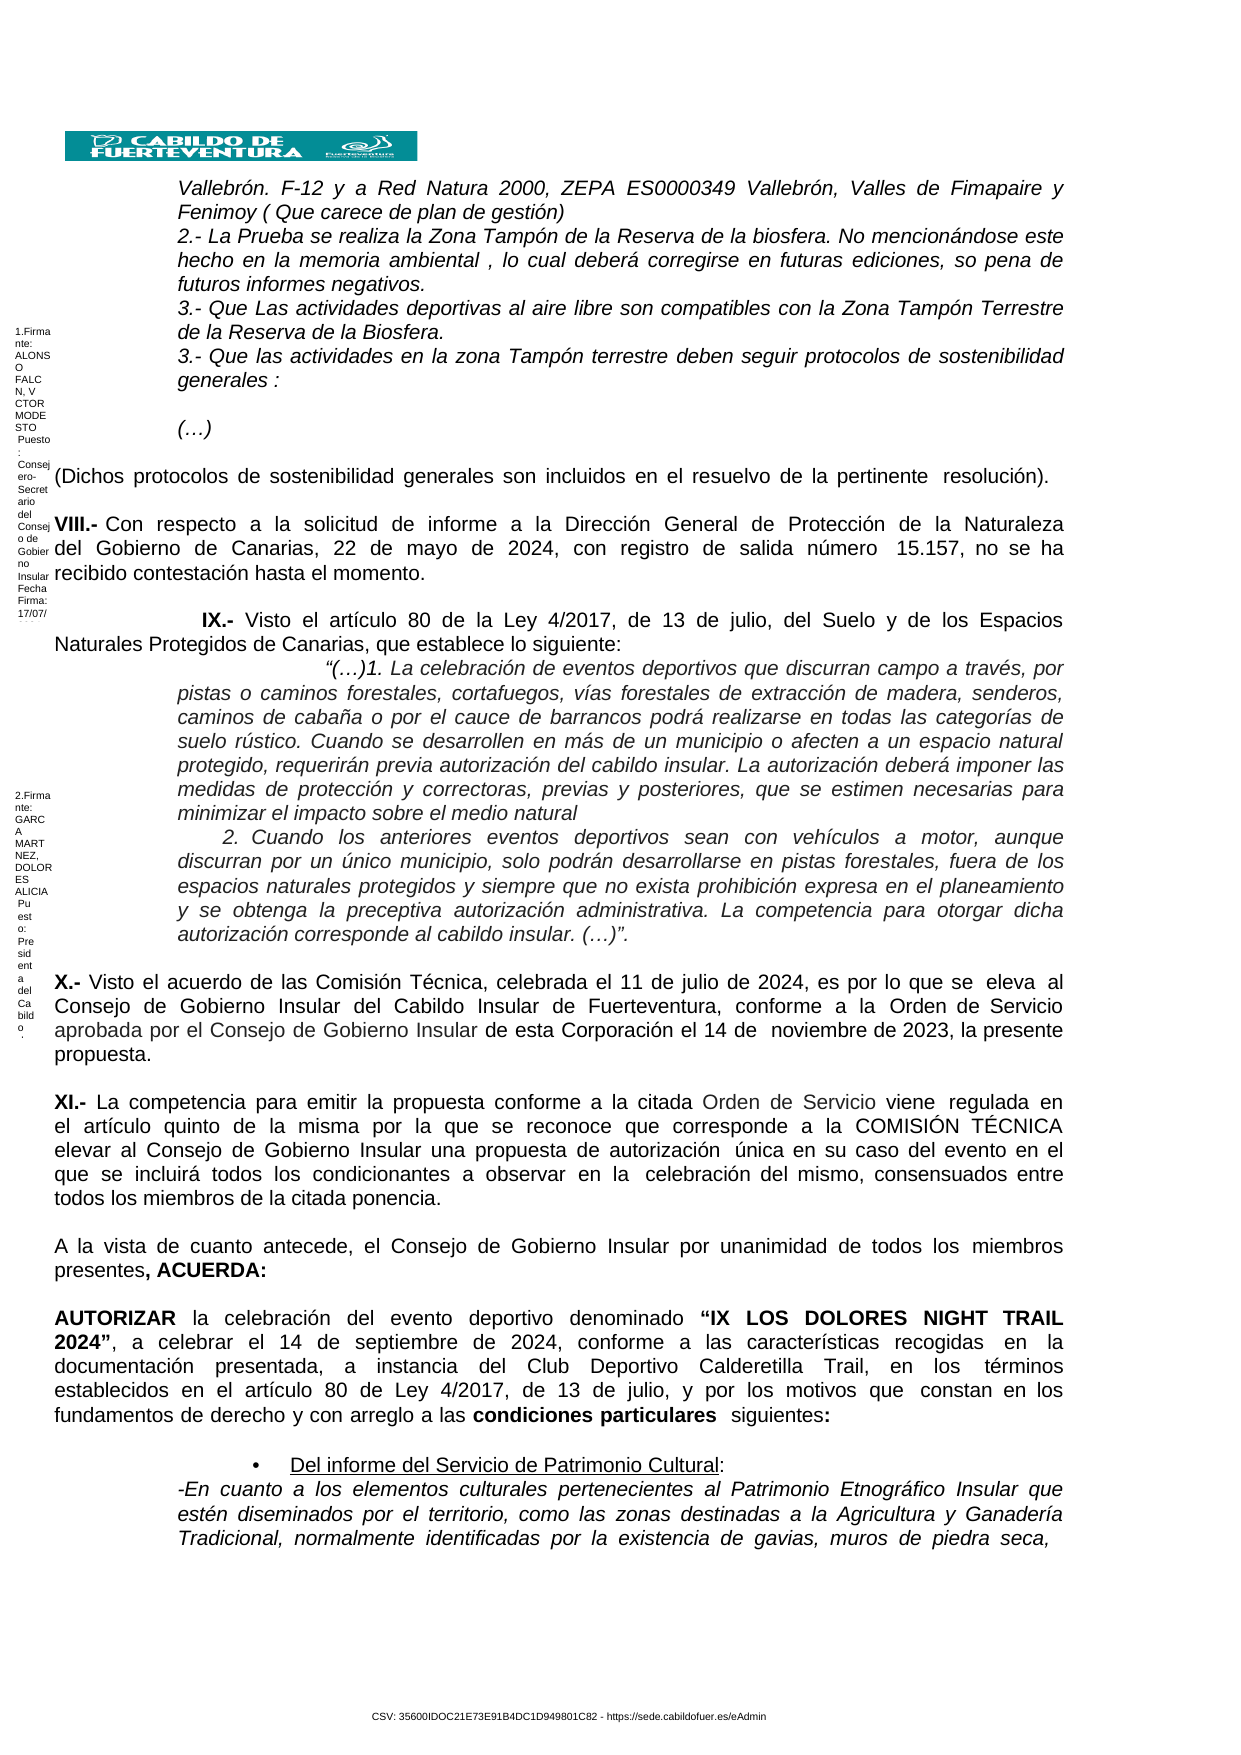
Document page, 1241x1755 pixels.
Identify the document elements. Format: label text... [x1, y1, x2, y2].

text 3.- Que Las actividades deportivas al aire libre son compatibles con la Zona Tampón Terrestre de la Reserva de la Biosfera. [177, 296, 1064, 344]
text Vallebrón. F-12 y a Red Natura 2000, ZEPA ES0000349 Vallebrón, Valles de Fimapaire y Fenimoy ( Que carece de plan de gestión) [177, 175, 1063, 223]
list Del informe del Servicio de Patrimonio Cultural: [252, 1453, 1241, 1477]
text “(…)1. La celebración de eventos deportivos que discurran campo a través, por pistas o caminos forestales, cortafuegos, vías forestales de extracción de madera, senderos, caminos de cabaña o por el cauce de barrancos podrá realizarse en todas las categorías de suelo rústico. Cuando se desarrollen en más de un municipio o afecten a un espacio natural protegido, requerirán previa autorización del cabildo insular. La autorización deberá imponer las medidas de protección y correctoras, previas y posteriores, que se estimen necesarias para minimizar el impacto sobre el medio natural [177, 656, 1064, 825]
text 2.Firmante: GARC A MART NEZ, DOLORES ALICIA [15, 790, 52, 897]
text Puesto: Consejero-Secretario del Consejo de Gobierno Insular Fecha Firma: 17/07/2024 11:57:58 [18, 434, 51, 621]
text 1.Firmante: ALONSO FALC N, V CTOR MODESTO [15, 326, 52, 433]
list Cuando los anteriores eventos deportivos sean con vehículos a motor, aunque discurran por un único municipio, solo podrán desarrollarse en pistas forestales, fuera de los espacios naturales protegidos y siempre que no exista prohibición expresa en el planeamiento y se obtenga la preceptiva autorización administrativa. La competencia para otorgar dicha autorización corresponde al cabildo insular. (…)”. [148, 825, 1064, 946]
text VIII.- Con respecto a la solicitud de informe a la Dirección General de Protección de la Naturaleza del Gobierno de Canarias, 22 de mayo de 2024, con registro de salida número 15.157, no se ha recibido contestación hasta el momento. [54, 512, 1064, 584]
text [13, 325, 52, 621]
text Puesto: Presidenta del Cabildo de Fuerteventura Fecha Firma: 17/07/2024 12:50:33 [18, 898, 34, 1038]
text [13, 789, 52, 1038]
text 3.- Que las actividades en la zona Tampón terrestre deben seguir protocolos de sostenibilidad generales : [177, 344, 1064, 392]
text AUTORIZAR la celebración del evento deportivo denominado “IX LOS DOLORES NIGHT TRAIL 2024”, a celebrar el 14 de septiembre de 2024, conforme a las características recogidas en la documentación presentada, a instancia del Club Deportivo Calderetilla Trail, en los términos establecidos en el artículo 80 de Ley 4/2017, de 13 de julio, y por los motivos que constan en los fundamentos de derecho y con arreglo a las condiciones particulares siguientes: [54, 1306, 1064, 1427]
text -En cuanto a los elementos culturales pertenecientes al Patrimonio Etnográfico Insular que estén diseminados por el territorio, como las zonas destinadas a la Agricultura y Ganadería Tradicional, normalmente identificadas por la existencia de gavias, muros de piedra seca, [177, 1477, 1064, 1549]
picture [366, 1708, 957, 1725]
picture [65, 131, 418, 161]
text IX.- Visto el artículo 80 de la Ley 4/2017, de 13 de julio, del Suelo y de los Espacios Naturales Protegidos de Canarias, que establece lo siguiente: [54, 608, 1064, 656]
text XI.- La competencia para emitir la propuesta conforme a la citada Orden de Servicio viene regulada en el artículo quinto de la misma por la que se reconoce que corresponde a la COMISIÓN TÉCNICA elevar al Consejo de Gobierno Insular una propuesta de autorización única en su caso del evento en el que se incluirá todos los condicionantes a observar en la celebración del mismo, consensuados entre todos los miembros de la citada ponencia. [54, 1089, 1064, 1210]
text (Dichos protocolos de sostenibilidad generales son incluidos en el resuelvo de la pertinente resolución). [54, 464, 1064, 488]
text (…) [177, 416, 1241, 440]
text A la vista de cuanto antecede, el Consejo de Gobierno Insular por unanimidad de todos los miembros presentes, ACUERDA: [54, 1235, 1064, 1282]
text 2.- La Prueba se realiza la Zona Tampón de la Reserva de la biosfera. No mencionándose este hecho en la memoria ambiental , lo cual deberá corregirse en futuras ediciones, so pena de futuros informes negativos. [177, 223, 1064, 296]
text X.- Visto el acuerdo de las Comisión Técnica, celebrada el 11 de julio de 2024, es por lo que se eleva al Consejo de Gobierno Insular del Cabildo Insular de Fuerteventura, conforme a la Orden de Servicio aprobada por el Consejo de Gobierno Insular de esta Corporación el 14 de noviembre de 2023, la presente propuesta. [54, 969, 1064, 1066]
